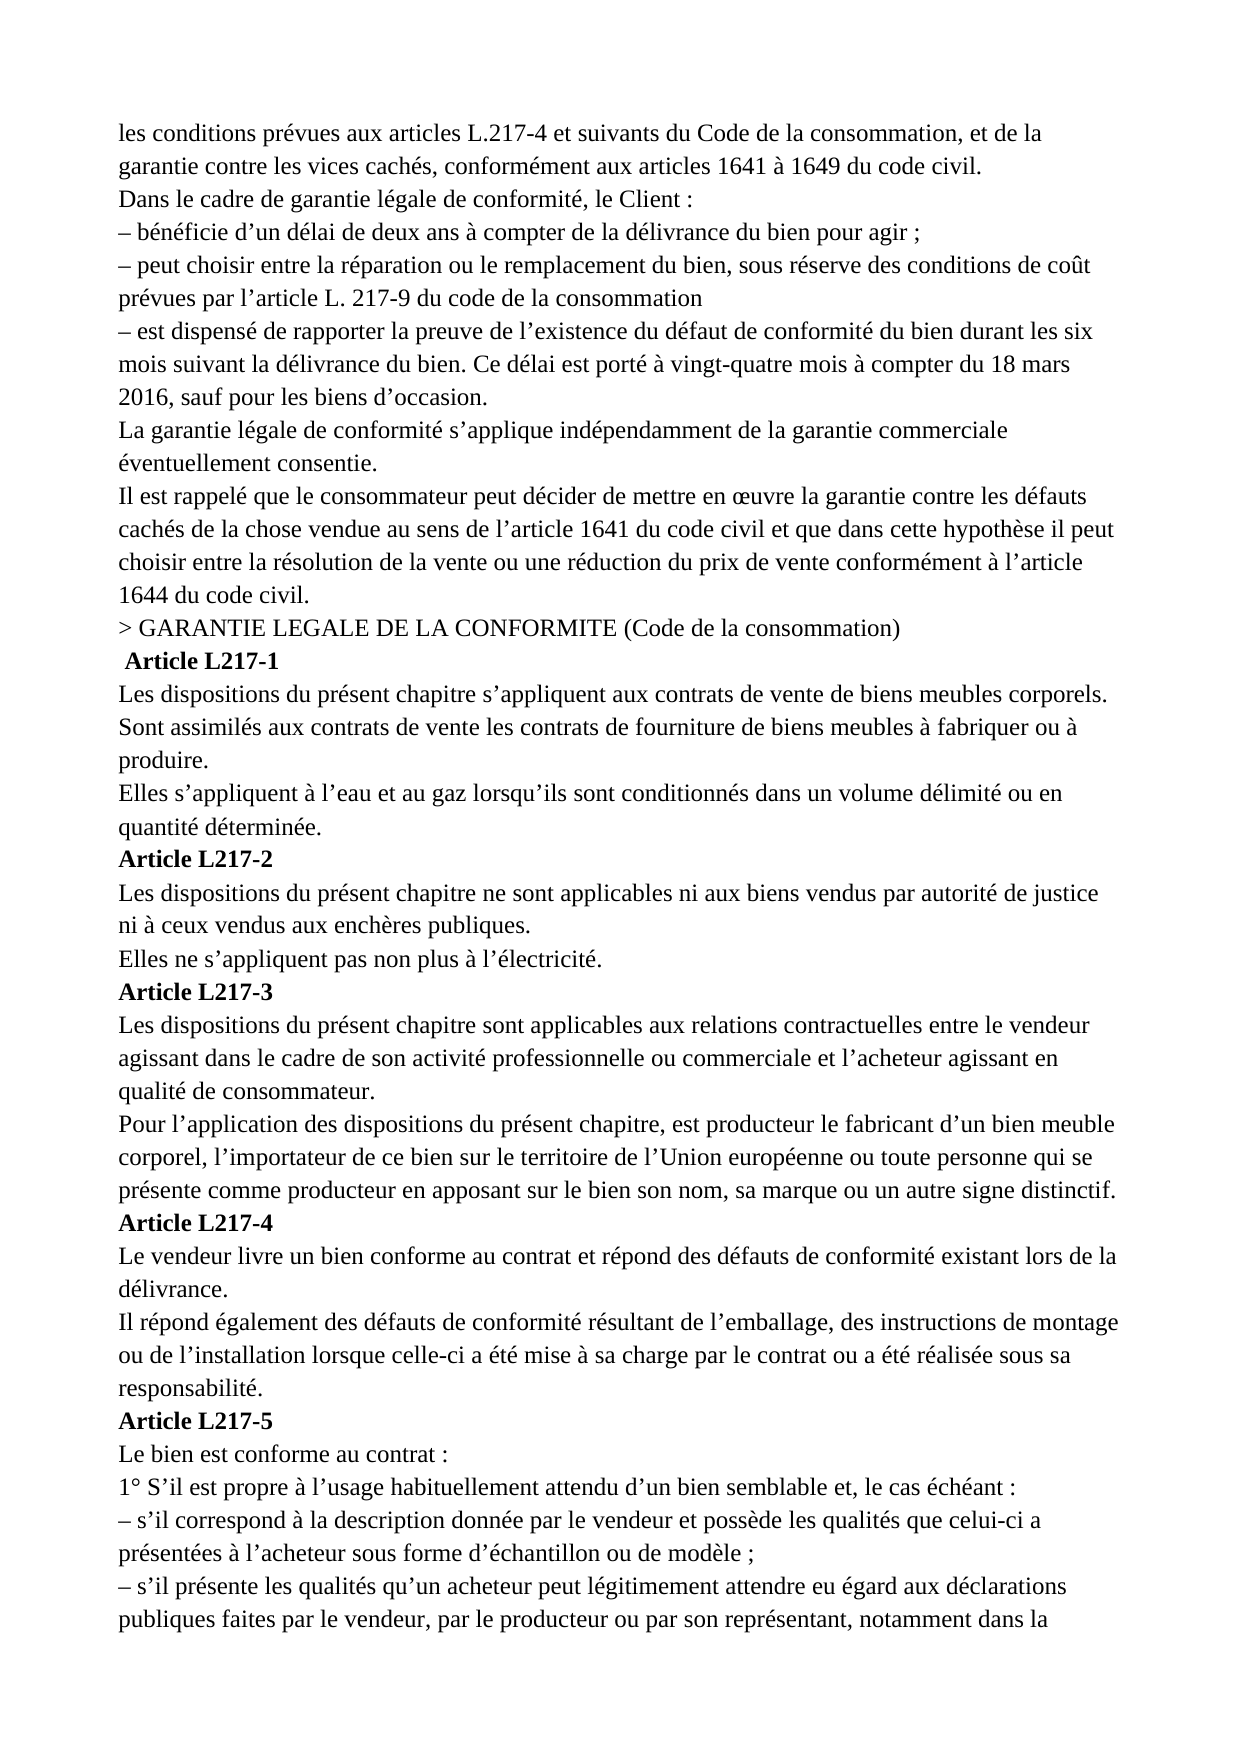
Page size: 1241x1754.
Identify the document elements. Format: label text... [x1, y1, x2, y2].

text – s’il présente les qualités qu’un acheteur peut légitimement attendre eu égard aux déclarations publiques faites par le vendeur, par le producteur ou par son représentant, notamment dans la [118, 1571, 1122, 1633]
text Les dispositions du présent chapitre s’appliquent aux contrats de vente de biens meubles corporels. Sont assimilés aux contrats de vente les contrats de fourniture de biens meubles à fabriquer ou à produire. [118, 679, 1122, 774]
text – peut choisir entre la réparation ou le remplacement du bien, sous réserve des conditions de coût prévues par l’article L. 217-9 du code de la consommation [118, 250, 1122, 312]
text Article L217-5 [118, 1406, 1122, 1435]
text Les dispositions du présent chapitre ne sont applicables ni aux biens vendus par autorité de justice ni à ceux vendus aux enchères publiques. [118, 878, 1122, 939]
text – est dispensé de rapporter la preuve de l’existence du défaut de conformité du bien durant les six mois suivant la délivrance du bien. Ce délai est porté à vingt-quatre mois à compter du 18 mars 2016, sauf pour les biens d’occasion. [118, 316, 1122, 411]
text Le vendeur livre un bien conforme au contrat et répond des défauts de conformité existant lors de la délivrance. [118, 1241, 1122, 1303]
text Article L217-4 [118, 1208, 1122, 1237]
text Article L217-2 [118, 844, 1122, 873]
text – s’il correspond à la description donnée par le vendeur et possède les qualités que celui-ci a présentées à l’acheteur sous forme d’échantillon ou de modèle ; [118, 1505, 1122, 1567]
text Le bien est conforme au contrat : [118, 1439, 1122, 1468]
text 1° S’il est propre à l’usage habituellement attendu d’un bien semblable et, le cas échéant : [118, 1472, 1122, 1501]
text Elles ne s’appliquent pas non plus à l’électricité. [118, 944, 1122, 972]
text Il est rappelé que le consommateur peut décider de mettre en œuvre la garantie contre les défauts cachés de la chose vendue au sens de l’article 1641 du code civil et que dans cette hypothèse il peut choisir entre la résolution de la vente ou une réduction du prix de vente conformément à l’article 1644 du code civil. [118, 481, 1122, 609]
text Article L217-3 [118, 977, 1122, 1005]
text les conditions prévues aux articles L.217-4 et suivants du Code de la consommation, et de la garantie contre les vices cachés, conformément aux articles 1641 à 1649 du code civil. [118, 118, 1122, 180]
text Dans le cadre de garantie légale de conformité, le Client : [118, 184, 1122, 213]
text Les dispositions du présent chapitre sont applicables aux relations contractuelles entre le vendeur agissant dans le cadre de son activité professionnelle ou commerciale et l’acheteur agissant en qualité de consommateur. [118, 1010, 1122, 1104]
text Elles s’appliquent à l’eau et au gaz lorsqu’ils sont conditionnés dans un volume délimité ou en quantité déterminée. [118, 778, 1122, 840]
text > GARANTIE LEGALE DE LA CONFORMITE (Code de la consommation) [118, 613, 1122, 642]
text Pour l’application des dispositions du présent chapitre, est producteur le fabricant d’un bien meuble corporel, l’importateur de ce bien sur le territoire de l’Union européenne ou toute personne qui se présente comme producteur en apposant sur le bien son nom, sa marque ou un autre signe distinctif. [118, 1109, 1122, 1203]
text Il répond également des défauts de conformité résultant de l’emballage, des instructions de montage ou de l’installation lorsque celle-ci a été mise à sa charge par le contrat ou a été réalisée sous sa responsabilité. [118, 1307, 1122, 1402]
text – bénéficie d’un délai de deux ans à compter de la délivrance du bien pour agir ; [118, 217, 1122, 246]
text La garantie légale de conformité s’applique indépendamment de la garantie commerciale éventuellement consentie. [118, 415, 1122, 477]
text Article L217-1 [118, 646, 1122, 675]
